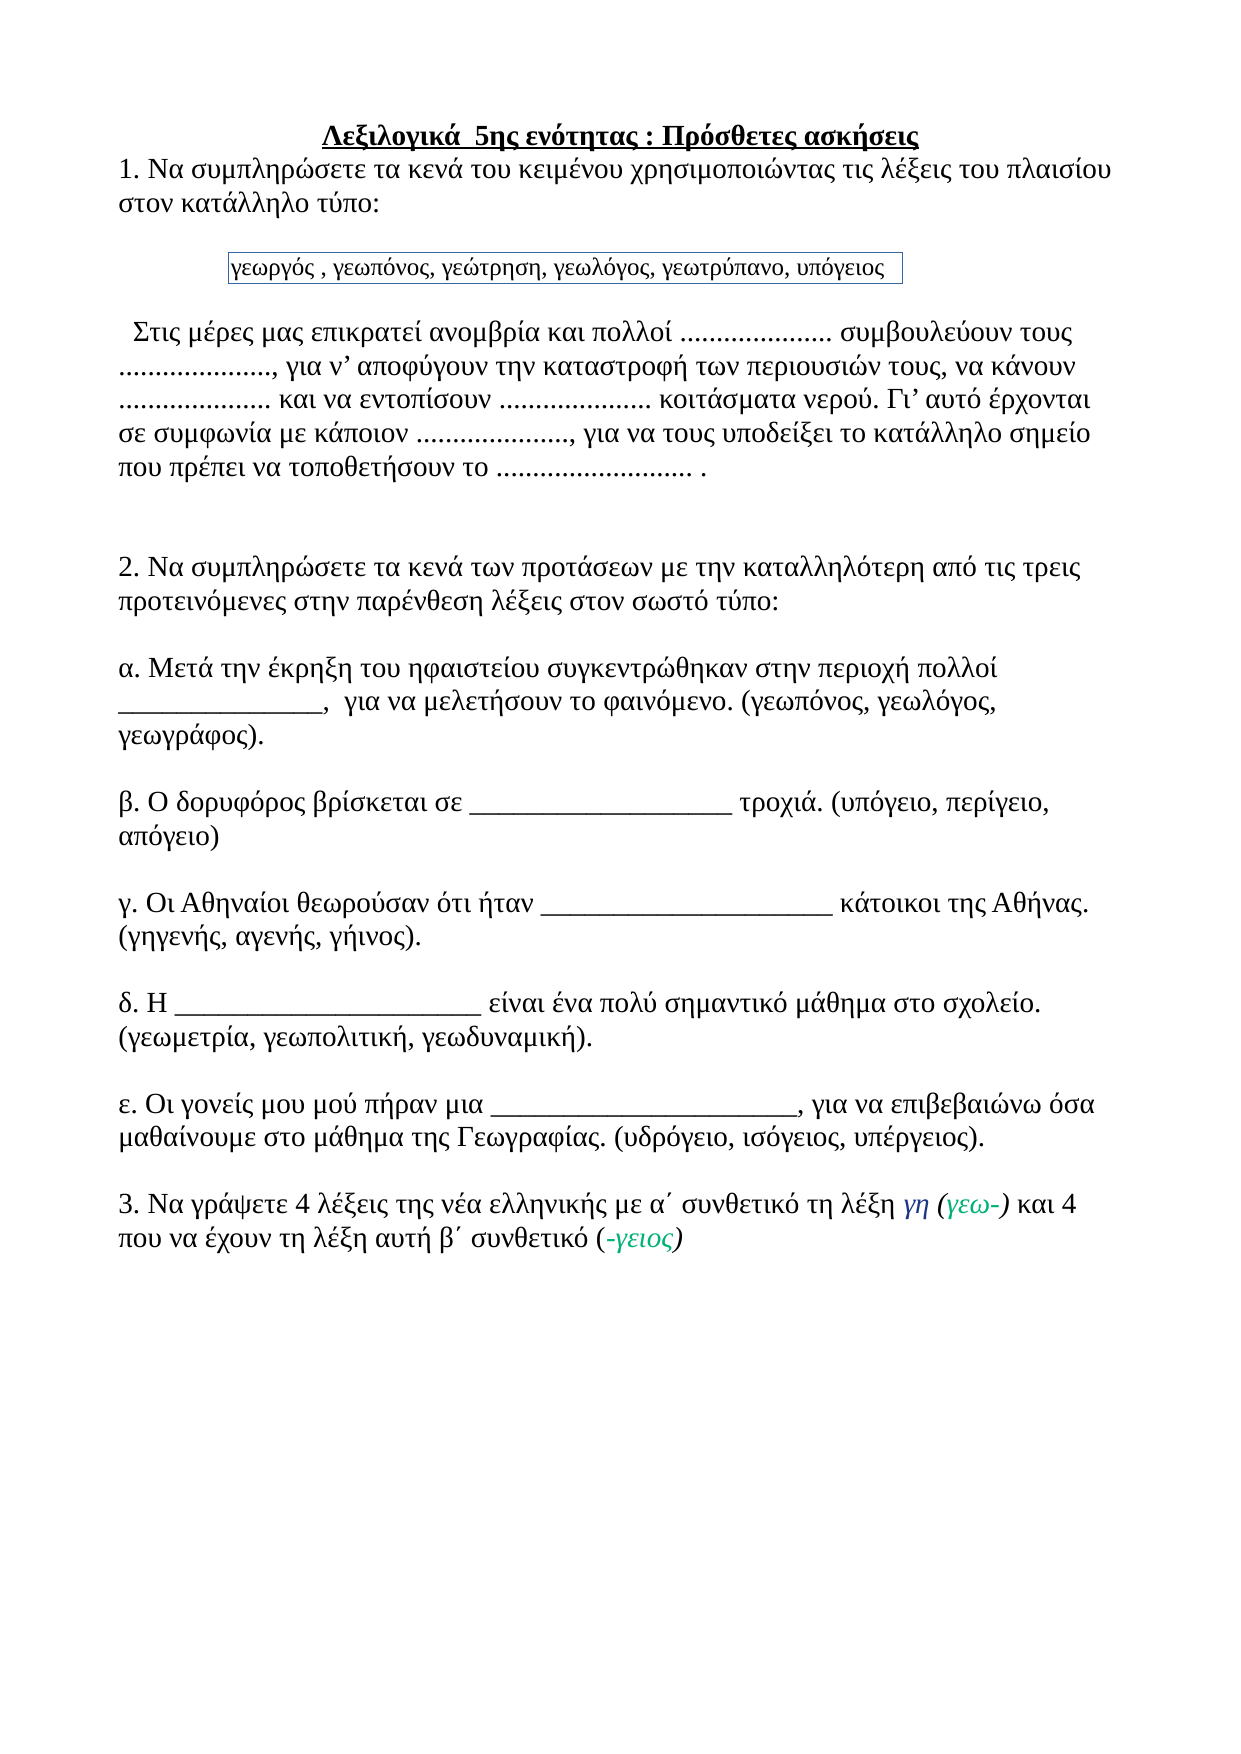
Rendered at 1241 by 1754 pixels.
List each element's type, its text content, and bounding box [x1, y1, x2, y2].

text δ. Η _____________________ είναι ένα πολύ σημαντικό μάθημα στο σχολείο. (γεωμετρία, γεωπολιτική, γεωδυναμική). [118, 985, 1122, 1052]
text που πρέπει να τοποθετήσουν το ........................... . [118, 449, 1122, 482]
text β. Ο δορυφόρος βρίσκεται σε __________________ τροχιά. (υπόγειο, περίγειο, απόγειο) [118, 784, 1122, 851]
text σε συμφωνία με κάποιον ....................., για να τους υποδείξει το κατάλληλο σημείο [118, 415, 1122, 449]
text προτεινόμενες στην παρένθεση λέξεις στον σωστό τύπο: [118, 583, 1122, 616]
text 3. Να γράψετε 4 λέξεις της νέα ελληνικής με α΄ συνθετικό τη λέξη γη (γεω-) και 4 που να έχουν τη λέξη αυτή β΄ συνθετικό (-γειος) [118, 1187, 1122, 1254]
text [903, 252, 1122, 281]
text α. Μετά την έκρηξη του ηφαιστείου συγκεντρώθηκαν στην περιοχή πολλοί ______________, για να μελετήσουν το φαινόμενο. (γεωπόνος, γεωλόγος, γεωγράφος). [118, 650, 1122, 751]
text 2. Να συμπληρώσετε τα κενά των προτάσεων με την καταλληλότερη από τις τρεις [118, 549, 1122, 583]
text Στις μέρες μας επικρατεί ανομβρία και πολλοί ..................... συμβουλεύουν τους [118, 314, 1122, 348]
text γ. Οι Αθηναίοι θεωρούσαν ότι ήταν ____________________ κάτοικοι της Αθήνας. (γηγενής, αγενής, γήινος). [118, 885, 1122, 952]
text Λεξιλογικά 5ης ενότητας : Πρόσθετες ασκήσεις [118, 118, 1122, 152]
text ....................., για ν’ αποφύγουν την καταστροφή των περιουσιών τους, να κάνουν [118, 348, 1122, 382]
text 1. Να συμπληρώσετε τα κενά του κειμένου χρησιμοποιώντας τις λέξεις του πλαισίου στον κατάλληλο τύπο: [118, 152, 1122, 219]
text γεωργός , γεωπόνος, γεώτρηση, γεωλόγος, γεωτρύπανο, υπόγειος [229, 253, 902, 281]
text [118, 252, 228, 281]
text ..................... και να εντοπίσουν ..................... κοιτάσματα νερού. Γι’ αυτό έρχονται [118, 382, 1122, 415]
text ε. Οι γονείς μου μού πήραν μια _____________________, για να επιβεβαιώνω όσα μαθαίνουμε στο μάθημα της Γεωγραφίας. (υδρόγειο, ισόγειος, υπέργειος). [118, 1086, 1122, 1153]
